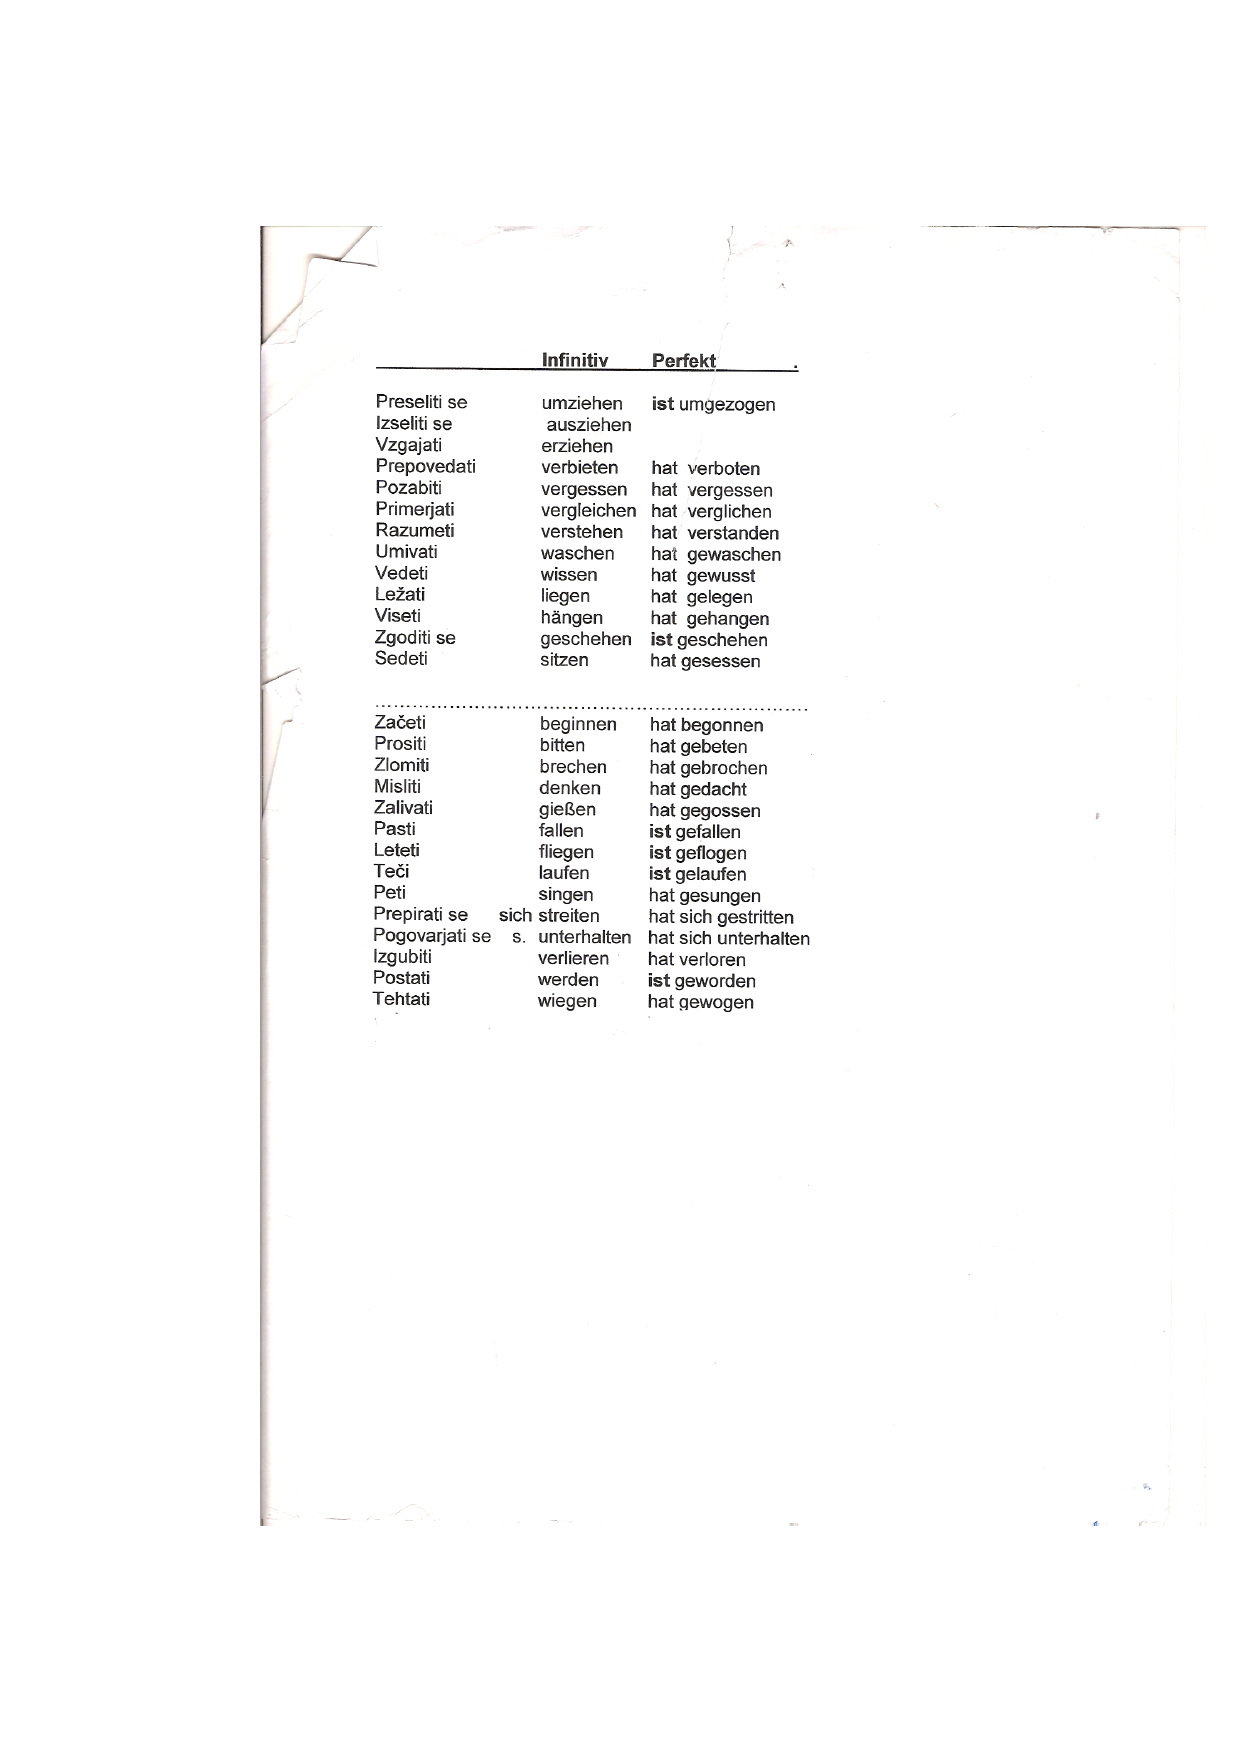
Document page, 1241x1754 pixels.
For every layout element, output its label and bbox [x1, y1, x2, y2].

picture [260, 226, 1206, 1526]
